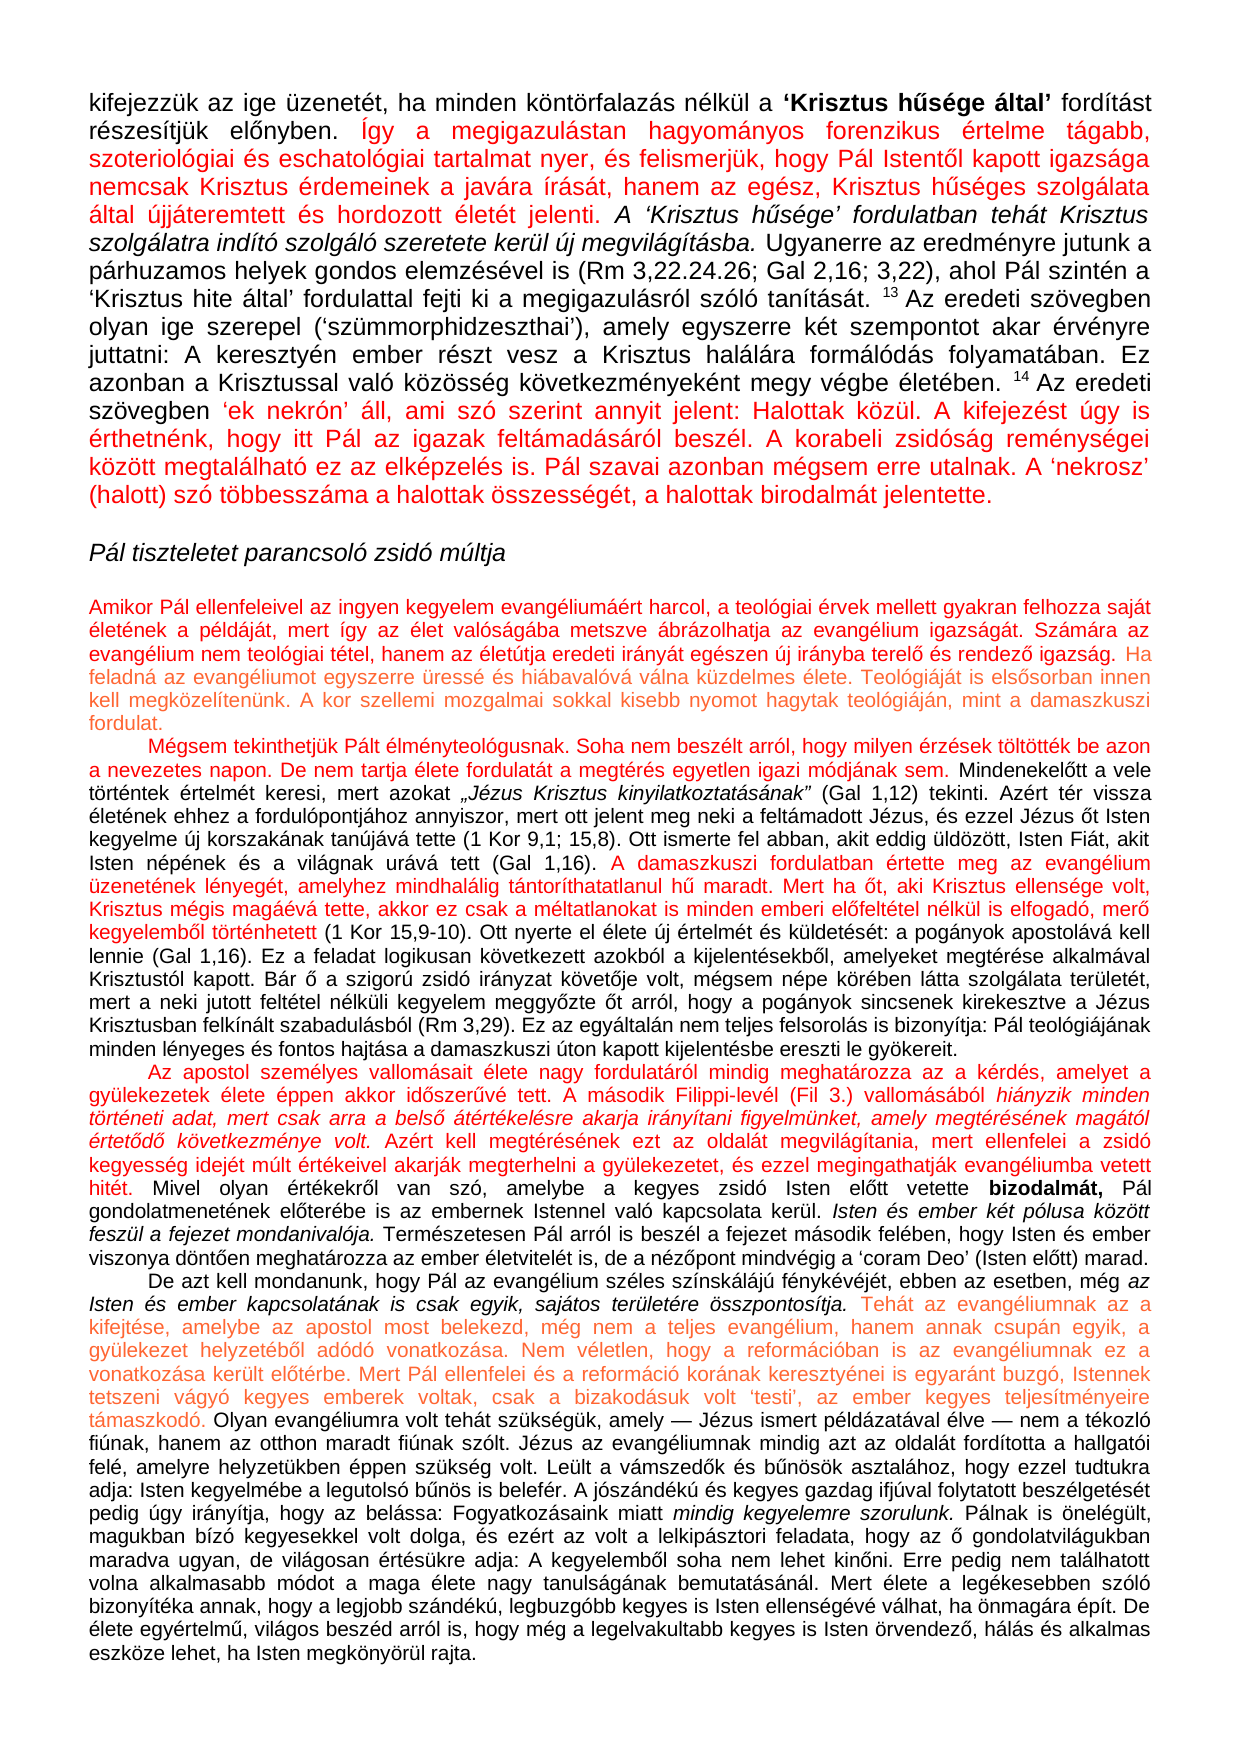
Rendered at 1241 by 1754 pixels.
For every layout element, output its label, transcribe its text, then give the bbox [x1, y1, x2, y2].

text Amikor Pál ellenfeleivel az ingyen kegyelem evangéliumáért harcol, a teológiai érvek mellett gyakran felhozza saját életének a példáját, mert így az élet valóságába metszve ábrázolhatja az evangélium igazságát. Számára az evangélium nem teológiai tétel, hanem az életútja eredeti irányát egészen új irányba terelő és rendező igazság. Ha feladná az evangéliumot egyszerre üressé és hiábavalóvá válna küzdelmes élete. Teológiáját is elsősorban innen kell megközelítenünk. A kor szellemi mozgalmai sokkal kisebb nyomot hagytak teológiáján, mint a damaszkuszi fordulat. [88, 596, 1152, 735]
text Mégsem tekinthetjük Pált élményteológusnak. Soha nem beszélt arról, hogy milyen érzések töltötték be azon a nevezetes napon. De nem tartja élete fordulatát a megtérés egyetlen igazi módjának sem. Mindenekelőtt a vele történtek értelmét keresi, mert azokat „Jézus Krisztus kinyilatkoztatásának” (Gal 1,12) tekinti. Azért tér vissza életének ehhez a fordulópontjához annyiszor, mert ott jelent meg neki a feltámadott Jézus, és ezzel Jézus őt Isten kegyelme új korszakának tanújává tette (1 Kor 9,1; 15,8). Ott ismerte fel abban, akit eddig üldözött, Isten Fiát, akit Isten népének és a világnak urává tett (Gal 1,16). A damaszkuszi fordulatban értette meg az evangélium üzenetének lényegét, amelyhez mindhalálig tántoríthatatlanul hű maradt. Mert ha őt, aki Krisztus ellensége volt, Krisztus mégis magáévá tette, akkor ez csak a méltatlanokat is minden emberi előfeltétel nélkül is elfogadó, merő kegyelemből történhetett (1 Kor 15,9-10). Ott nyerte el élete új értelmét és küldetését: a pogányok apostolává kell lennie (Gal 1,16). Ez a feladat logikusan következett azokból a kijelentésekből, amelyeket megtérése alkalmával Krisztustól kapott. Bár ő a szigorú zsidó irányzat követője volt, mégsem népe körében látta szolgálata területét, mert a neki jutott feltétel nélküli kegyelem meggyőzte őt arról, hogy a pogányok sincsenek kirekesztve a Jézus Krisztusban felkínált szabadulásból (Rm 3,29). Ez az egyáltalán nem teljes felsorolás is bizonyítja: Pál teológiájának minden lényeges és fontos hajtása a damaszkuszi úton kapott kijelentésbe ereszti le gyökereit. [88, 735, 1152, 1060]
text Az apostol személyes vallomásait élete nagy fordulatáról mindig meghatározza az a kérdés, amelyet a gyülekezetek élete éppen akkor időszerűvé tett. A második Filippi-levél (Fil 3.) vallomásából hiányzik minden történeti adat, mert csak arra a belső átértékelésre akarja irányítani figyelmünket, amely megtérésének magától értetődő következménye volt. Azért kell megtérésének ezt az oldalát megvilágítania, mert ellenfelei a zsidó kegyesség idejét múlt értékeivel akarják megterhelni a gyülekezetet, és ezzel megingathatják evangéliumba vetett hitét. Mivel olyan értékekről van szó, amelybe a kegyes zsidó Isten előtt vetette bizodalmát, Pál gondolatmenetének előterébe is az embernek Istennel való kapcsolata kerül. Isten és ember két pólusa között feszül a fejezet mondanivalója. Természetesen Pál arról is beszél a fejezet második felében, hogy Isten és ember viszonya döntően meghatározza az ember életvitelét is, de a nézőpont mindvégig a ‘coram Deo’ (Isten előtt) marad. [88, 1060, 1152, 1269]
text De azt kell mondanunk, hogy Pál az evangélium széles színskálájú fénykévéjét, ebben az esetben, még az Isten és ember kapcsolatának is csak egyik, sajátos területére összpontosítja. Tehát az evangéliumnak az a kifejtése, amelybe az apostol most belekezd, még nem a teljes evangélium, hanem annak csupán egyik, a gyülekezet helyzetéből adódó vonatkozása. Nem véletlen, hogy a reformációban is az evangéliumnak ez a vonatkozása került előtérbe. Mert Pál ellenfelei és a reformáció korának keresztyénei is egyaránt buzgó, Istennek tetszeni vágyó kegyes emberek voltak, csak a bizakodásuk volt ‘testi’, az ember kegyes teljesítményeire támaszkodó. Olyan evangéliumra volt tehát szükségük, amely — Jézus ismert példázatával élve — nem a tékozló fiúnak, hanem az otthon maradt fiúnak szólt. Jézus az evangéliumnak mindig azt az oldalát fordította a hallgatói felé, amelyre helyzetükben éppen szükség volt. Leült a vámszedők és bűnösök asztalához, hogy ezzel tudtukra adja: Isten kegyelmébe a legutolsó bűnös is belefér. A jószándékú és kegyes gazdag ifjúval folytatott beszélgetését pedig úgy irányítja, hogy az belássa: Fogyatkozásaink miatt mindig kegyelemre szorulunk. Pálnak is önelégült, magukban bízó kegyesekkel volt dolga, és ezért az volt a lelkipásztori feladata, hogy az ő gondolatvilágukban maradva ugyan, de világosan értésükre adja: A kegyelemből soha nem lehet kinőni. Erre pedig nem találhatott volna alkalmasabb módot a maga élete nagy tanulságának bemutatásánál. Mert élete a legékesebben szóló bizonyítéka annak, hogy a legjobb szándékú, legbuzgóbb kegyes is Isten ellenségévé válhat, ha önmagára épít. De élete egyértelmű, világos beszéd arról is, hogy még a legelvakultabb kegyes is Isten örvendező, hálás és alkalmas eszköze lehet, ha Isten megkönyörül rajta. [88, 1269, 1152, 1664]
text Pál tiszteletet parancsoló zsidó múltja [88, 538, 1152, 566]
text kifejezzük az ige üzenetét, ha minden köntörfalazás nélkül a ‘Krisztus hűsége által’ fordítást részesítjük előnyben. Így a megigazulástan hagyományos forenzikus értelme tágabb, szoteriológiai és eschatológiai tartalmat nyer, és felismerjük, hogy Pál Istentől kapott igazsága nemcsak Krisztus érdemeinek a javára írását, hanem az egész, Krisztus hűséges szolgálata által újjáteremtett és hordozott életét jelenti. A ‘Krisztus hűsége’ fordulatban tehát Krisztus szolgálatra indító szolgáló szeretete kerül új megvilágításba. Ugyanerre az eredményre jutunk a párhuzamos helyek gondos elemzésével is (Rm 3,22.24.26; Gal 2,16; 3,22), ahol Pál szintén a ‘Krisztus hite által’ fordulattal fejti ki a megigazulásról szóló tanítását. 13 Az eredeti szövegben olyan ige szerepel (‘szümmorphidzeszthai’), amely egyszerre két szempontot akar érvényre juttatni: A keresztyén ember részt vesz a Krisztus halálára formálódás folyamatában. Ez azonban a Krisztussal való közösség következményeként megy végbe életében. 14 Az eredeti szövegben ‘ek nekrón’ áll, ami szó szerint annyit jelent: Halottak közül. A kifejezést úgy is érthetnénk, hogy itt Pál az igazak feltámadásáról beszél. A korabeli zsidóság reménységei között megtalálható ez az elképzelés is. Pál szavai azonban mégsem erre utalnak. A ‘nekrosz’ (halott) szó többesszáma a halottak összességét, a halottak birodalmát jelentette. [88, 88, 1152, 509]
